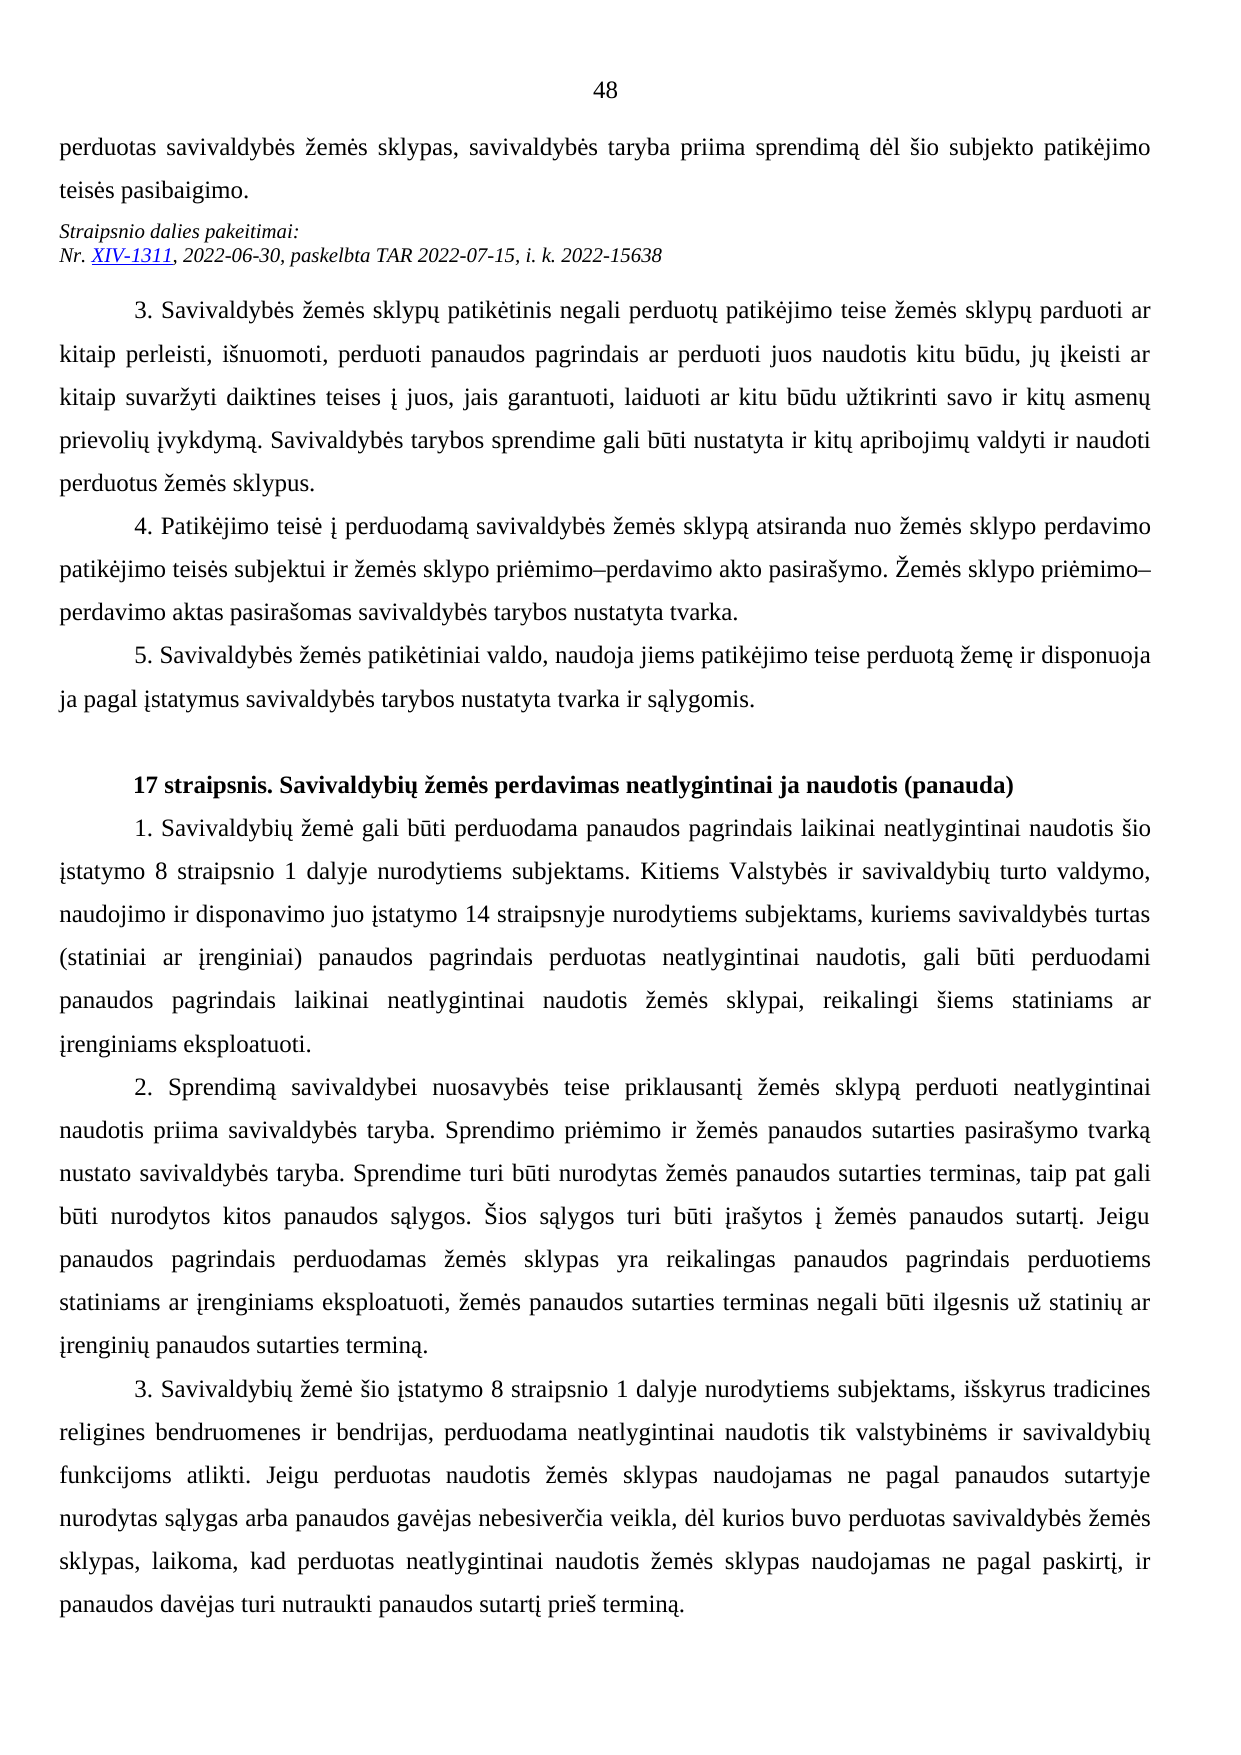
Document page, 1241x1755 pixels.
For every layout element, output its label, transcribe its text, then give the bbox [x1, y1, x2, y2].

text 3. Savivaldybių žemė šio įstatymo 8 straipsnio 1 dalyje nurodytiems subjektams, išskyrus tradicines religines bendruomenes ir bendrijas, perduodama neatlygintinai naudotis tik valstybinėms ir savivaldybių funkcijoms atlikti. Jeigu perduotas naudotis žemės sklypas naudojamas ne pagal panaudos sutartyje nurodytas sąlygas arba panaudos gavėjas nebesiverčia veikla, dėl kurios buvo perduotas savivaldybės žemės sklypas, laikoma, kad perduotas neatlygintinai naudotis žemės sklypas naudojamas ne pagal paskirtį, ir panaudos davėjas turi nutraukti panaudos sutartį prieš terminą. [59, 1374, 1152, 1618]
text Nr. XIV-1311, 2022-06-30, paskelbta TAR 2022-07-15, i. k. 2022-15638 [59, 243, 1152, 267]
text 4. Patikėjimo teisė į perduodamą savivaldybės žemės sklypą atsiranda nuo žemės sklypo perdavimo patikėjimo teisės subjektui ir žemės sklypo priėmimo–perdavimo akto pasirašymo. Žemės sklypo priėmimo–perdavimo aktas pasirašomas savivaldybės tarybos nustatyta tvarka. [59, 511, 1152, 626]
text 3. Savivaldybės žemės sklypų patikėtinis negali perduotų patikėjimo teise žemės sklypų parduoti ar kitaip perleisti, išnuomoti, perduoti panaudos pagrindais ar perduoti juos naudotis kitu būdu, jų įkeisti ar kitaip suvaržyti daiktines teises į juos, jais garantuoti, laiduoti ar kitu būdu užtikrinti savo ir kitų asmenų prievolių įvykdymą. Savivaldybės tarybos sprendime gali būti nustatyta ir kitų apribojimų valdyti ir naudoti perduotus žemės sklypus. [59, 296, 1152, 497]
text Straipsnio dalies pakeitimai: [59, 219, 1152, 243]
text 5. Savivaldybės žemės patikėtiniai valdo, naudoja jiems patikėjimo teise perduotą žemę ir disponuoja ja pagal įstatymus savivaldybės tarybos nustatyta tvarka ir sąlygomis. [59, 641, 1152, 712]
text 2. Sprendimą savivaldybei nuosavybės teise priklausantį žemės sklypą perduoti neatlygintinai naudotis priima savivaldybės taryba. Sprendimo priėmimo ir žemės panaudos sutarties pasirašymo tvarką nustato savivaldybės taryba. Sprendime turi būti nurodytas žemės panaudos sutarties terminas, taip pat gali būti nurodytos kitos panaudos sąlygos. Šios sąlygos turi būti įrašytos į žemės panaudos sutartį. Jeigu panaudos pagrindais perduodamas žemės sklypas yra reikalingas panaudos pagrindais perduotiems statiniams ar įrenginiams eksploatuoti, žemės panaudos sutarties terminas negali būti ilgesnis už statinių ar įrenginių panaudos sutarties terminą. [59, 1072, 1152, 1359]
text 17 straipsnis. Savivaldybių žemės perdavimas neatlygintinai ja naudotis (panauda) [133, 770, 1152, 799]
text 1. Savivaldybių žemė gali būti perduodama panaudos pagrindais laikinai neatlygintinai naudotis šio įstatymo 8 straipsnio 1 dalyje nurodytiems subjektams. Kitiems Valstybės ir savivaldybių turto valdymo, naudojimo ir disponavimo juo įstatymo 14 straipsnyje nurodytiems subjektams, kuriems savivaldybės turtas (statiniai ar įrenginiai) panaudos pagrindais perduotas neatlygintinai naudotis, gali būti perduodami panaudos pagrindais laikinai neatlygintinai naudotis žemės sklypai, reikalingi šiems statiniams ar įrenginiams eksploatuoti. [59, 813, 1152, 1057]
text perduotas savivaldybės žemės sklypas, savivaldybės taryba priima sprendimą dėl šio subjekto patikėjimo teisės pasibaigimo. [59, 132, 1152, 204]
